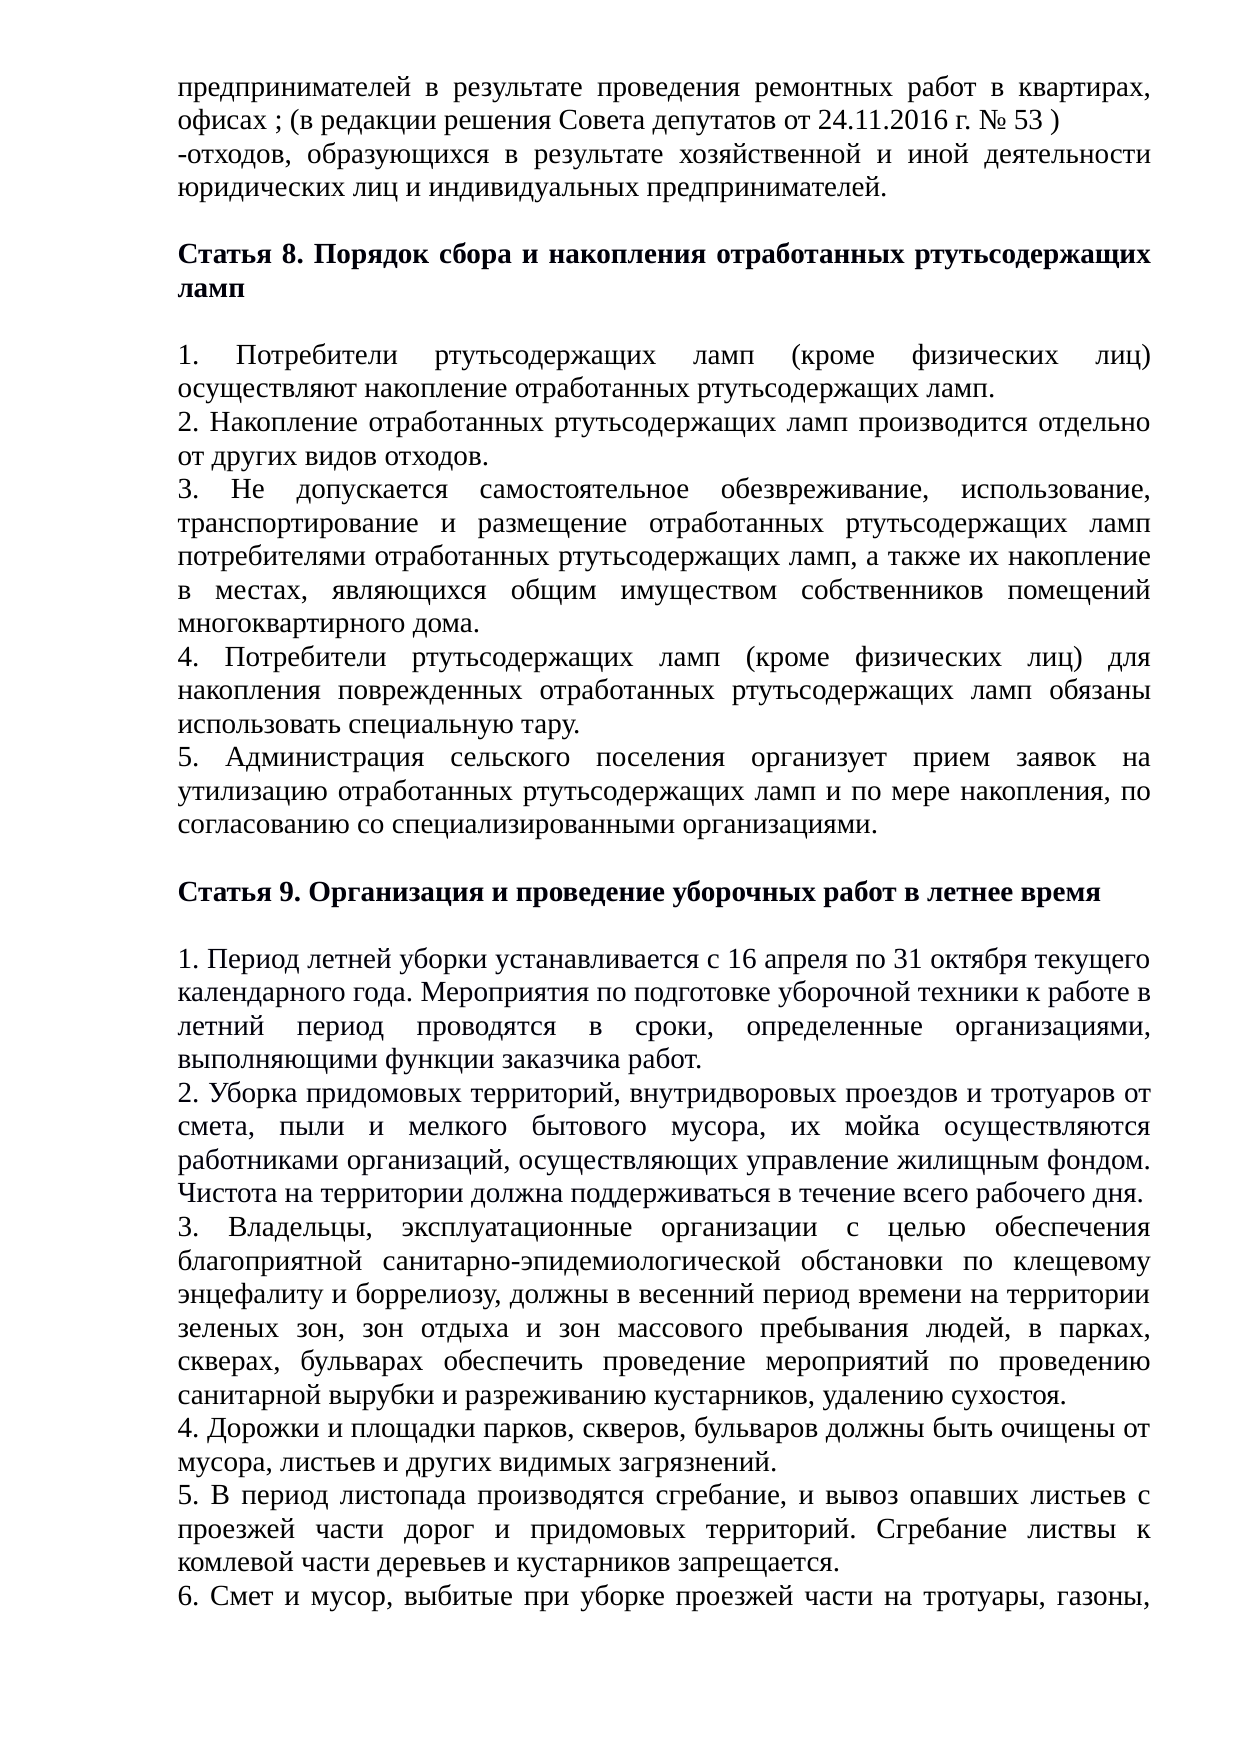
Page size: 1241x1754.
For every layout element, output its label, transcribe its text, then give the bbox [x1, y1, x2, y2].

text 3. Владельцы, эксплуатационные организации с целью обеспечения благоприятной санитарно-эпидемиологической обстановки по клещевому энцефалиту и боррелиозу, должны в весенний период времени на территории зеленых зон, зон отдыха и зон массового пребывания людей, в парках, скверах, бульварах обеспечить проведение мероприятий по проведению санитарной вырубки и разреживанию кустарников, удалению сухостоя. [177, 1209, 1152, 1410]
text 5. Администрация сельского поселения организует прием заявок на утилизацию отработанных ртутьсодержащих ламп и по мере накопления, по согласованию со специализированными организациями. [177, 739, 1152, 840]
text 1. Период летней уборки устанавливается с 16 апреля по 31 октября текущего календарного года. Мероприятия по подготовке уборочной техники к работе в летний период проводятся в сроки, определенные организациями, выполняющими функции заказчика работ. [177, 941, 1152, 1075]
text Статья 9. Организация и проведение уборочных работ в летнее время [177, 874, 1152, 907]
text -отходов, образующихся в результате хозяйственной и иной деятельности юридических лиц и индивидуальных предпринимателей. [177, 136, 1152, 203]
text предпринимателей в результате проведения ремонтных работ в квартирах, офисах ; (в редакции решения Совета депутатов от 24.11.2016 г. № 53 ) [177, 69, 1152, 136]
text 5. В период листопада производятся сгребание, и вывоз опавших листьев с проезжей части дорог и придомовых территорий. Сгребание листвы к комлевой части деревьев и кустарников запрещается. [177, 1477, 1152, 1578]
text 4. Дорожки и площадки парков, скверов, бульваров должны быть очищены от мусора, листьев и других видимых загрязнений. [177, 1410, 1152, 1477]
text Статья 8. Порядок сбора и накопления отработанных ртутьсодержащих ламп [177, 236, 1152, 303]
text 3. Не допускается самостоятельное обезвреживание, использование, транспортирование и размещение отработанных ртутьсодержащих ламп потребителями отработанных ртутьсодержащих ламп, а также их накопление в местах, являющихся общим имуществом собственников помещений многоквартирного дома. [177, 471, 1152, 639]
text 4. Потребители ртутьсодержащих ламп (кроме физических лиц) для накопления поврежденных отработанных ртутьсодержащих ламп обязаны использовать специальную тару. [177, 639, 1152, 739]
text 1. Потребители ртутьсодержащих ламп (кроме физических лиц) осуществляют накопление отработанных ртутьсодержащих ламп. [177, 337, 1152, 404]
text 6. Смет и мусор, выбитые при уборке проезжей части на тротуары, газоны, [177, 1578, 1152, 1612]
text 2. Накопление отработанных ртутьсодержащих ламп производится отдельно от других видов отходов. [177, 404, 1152, 471]
text 2. Уборка придомовых территорий, внутридворовых проездов и тротуаров от смета, пыли и мелкого бытового мусора, их мойка осуществляются работниками организаций, осуществляющих управление жилищным фондом. Чистота на территории должна поддерживаться в течение всего рабочего дня. [177, 1075, 1152, 1209]
